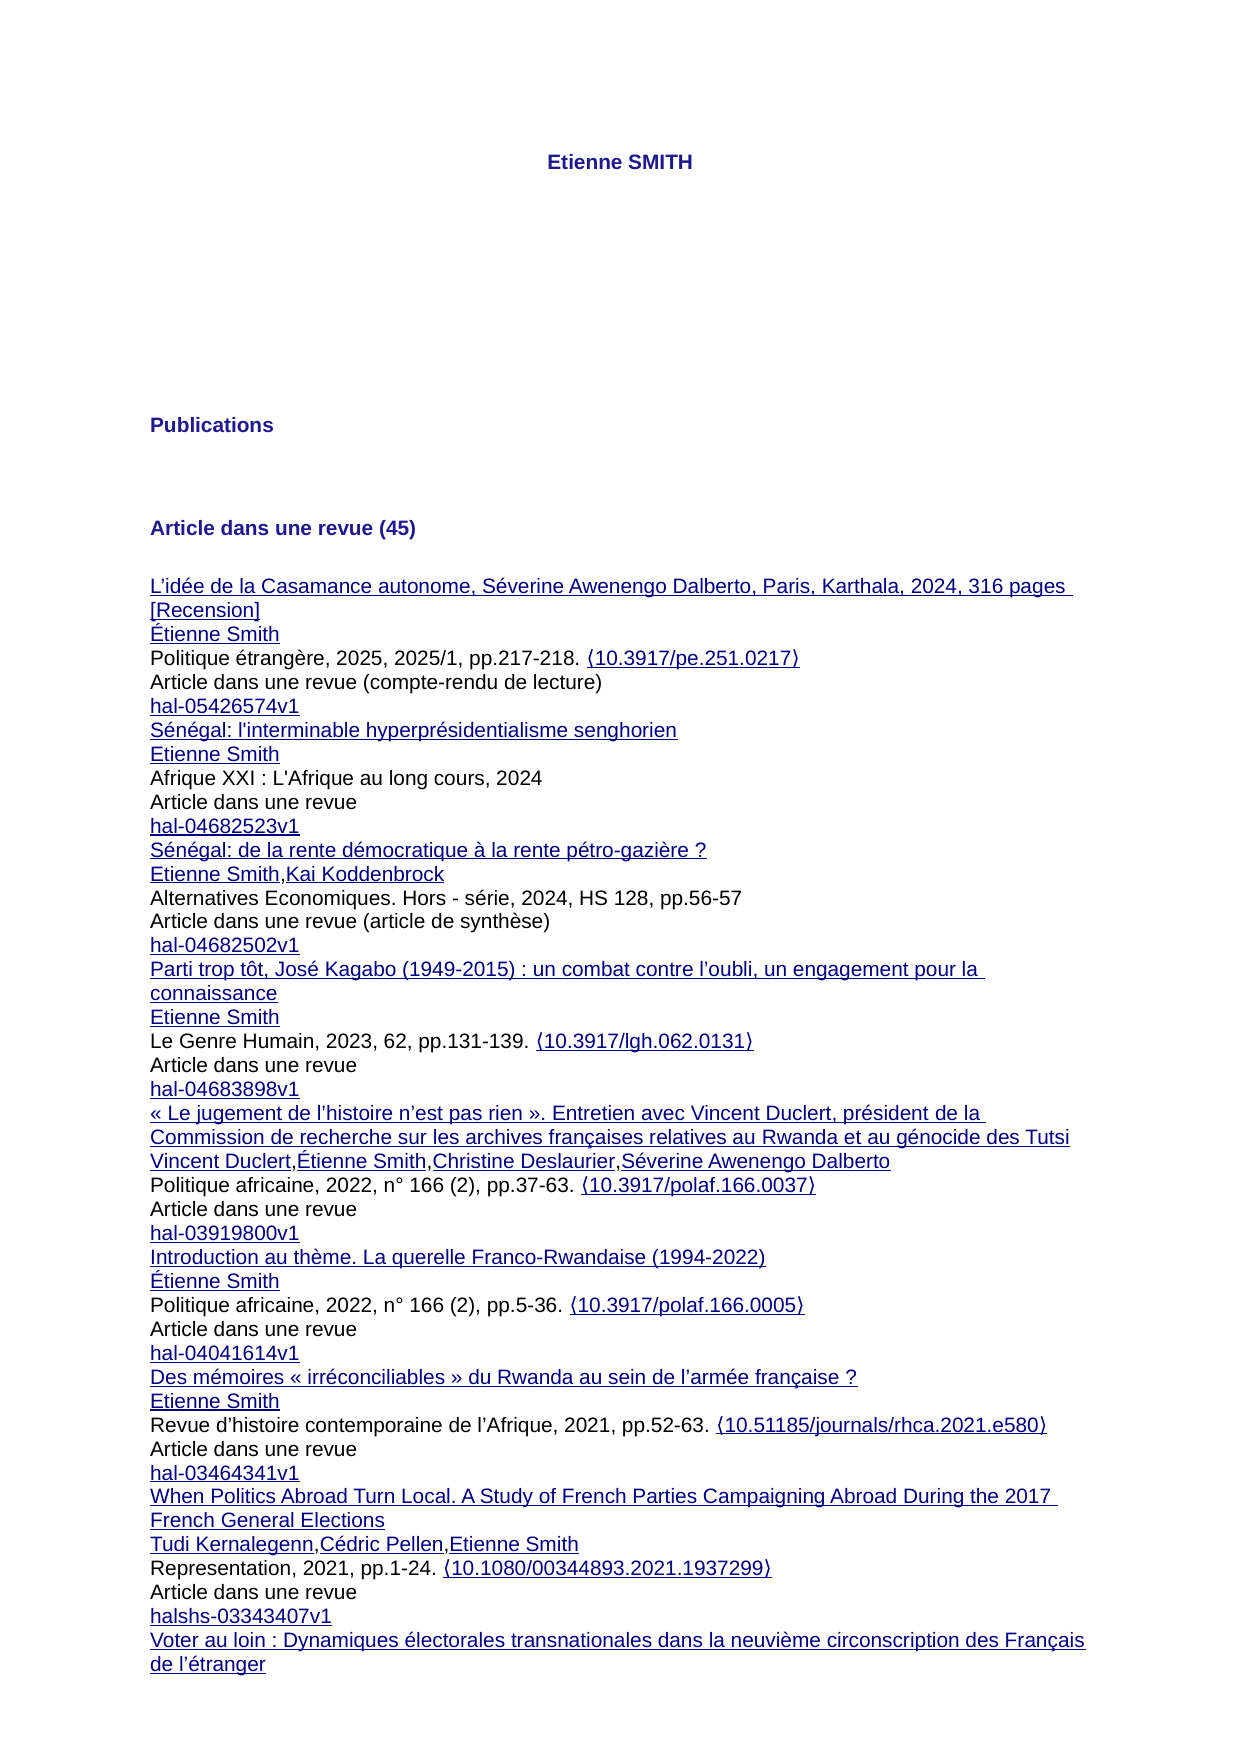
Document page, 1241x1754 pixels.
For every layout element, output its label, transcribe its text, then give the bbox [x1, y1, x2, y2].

subtitle Article dans une revue (45) [150, 516, 1090, 539]
table_cell « Le jugement de l’histoire n’est pas rien ». Entretien avec Vincent Duclert, président de la Commission de recherche sur les archives françaises relatives au Rwanda et au génocide des Tutsi Vincent Duclert,Étienne Smith,Christine Deslaurier,Séverine Awenengo Dalberto Politique africaine, 2022, n° 166 (2), pp.37-63. ⟨10.3917/polaf.166.0037⟩ Article dans une revue hal-03919800v1 [150, 1101, 1090, 1245]
table_cell Des mémoires « irréconciliables » du Rwanda au sein de l’armée française ? Etienne Smith Revue d’histoire contemporaine de l’Afrique, 2021, pp.52-63. ⟨10.51185/journals/rhca.2021.e580⟩ Article dans une revue hal-03464341v1 [150, 1365, 1090, 1484]
table_cell Sénégal: l'interminable hyperprésidentialisme senghorien Etienne Smith Afrique XXI : L'Afrique au long cours, 2024 Article dans une revue hal-04682523v1 [150, 718, 1090, 837]
table_cell Voter au loin : Dynamiques électorales transnationales dans la neuvième circonscription des Français de l’étranger [150, 1628, 1090, 1676]
table_cell Introduction au thème. La querelle Franco-Rwandaise (1994-2022) Étienne Smith Politique africaine, 2022, n° 166 (2), pp.5-36. ⟨10.3917/polaf.166.0005⟩ Article dans une revue hal-04041614v1 [150, 1245, 1090, 1364]
subtitle Publications [150, 412, 1090, 436]
table_header L’idée de la Casamance autonome, Séverine Awenengo Dalberto, Paris, Karthala, 2024, 316 pages [Recension] Étienne Smith Politique étrangère, 2025, 2025/1, pp.217-218. ⟨10.3917/pe.251.0217⟩ Article dans une revue (compte-rendu de lecture) hal-05426574v1 [150, 574, 1090, 718]
table_cell When Politics Abroad Turn Local. A Study of French Parties Campaigning Abroad During the 2017 French General Elections Tudi Kernalegenn,Cédric Pellen,Etienne Smith Representation, 2021, pp.1-24. ⟨10.1080/00344893.2021.1937299⟩ Article dans une revue halshs-03343407v1 [150, 1484, 1090, 1628]
table_cell Sénégal: de la rente démocratique à la rente pétro-gazière ? Etienne Smith,Kai Koddenbrock Alternatives Economiques. Hors - série, 2024, HS 128, pp.56-57 Article dans une revue (article de synthèse) hal-04682502v1 [150, 838, 1090, 957]
subtitle Etienne SMITH [150, 150, 1090, 174]
table_cell Parti trop tôt, José Kagabo (1949-2015) : un combat contre l’oubli, un engagement pour la connaissance Etienne Smith Le Genre Humain, 2023, 62, pp.131-139. ⟨10.3917/lgh.062.0131⟩ Article dans une revue hal-04683898v1 [150, 957, 1090, 1101]
